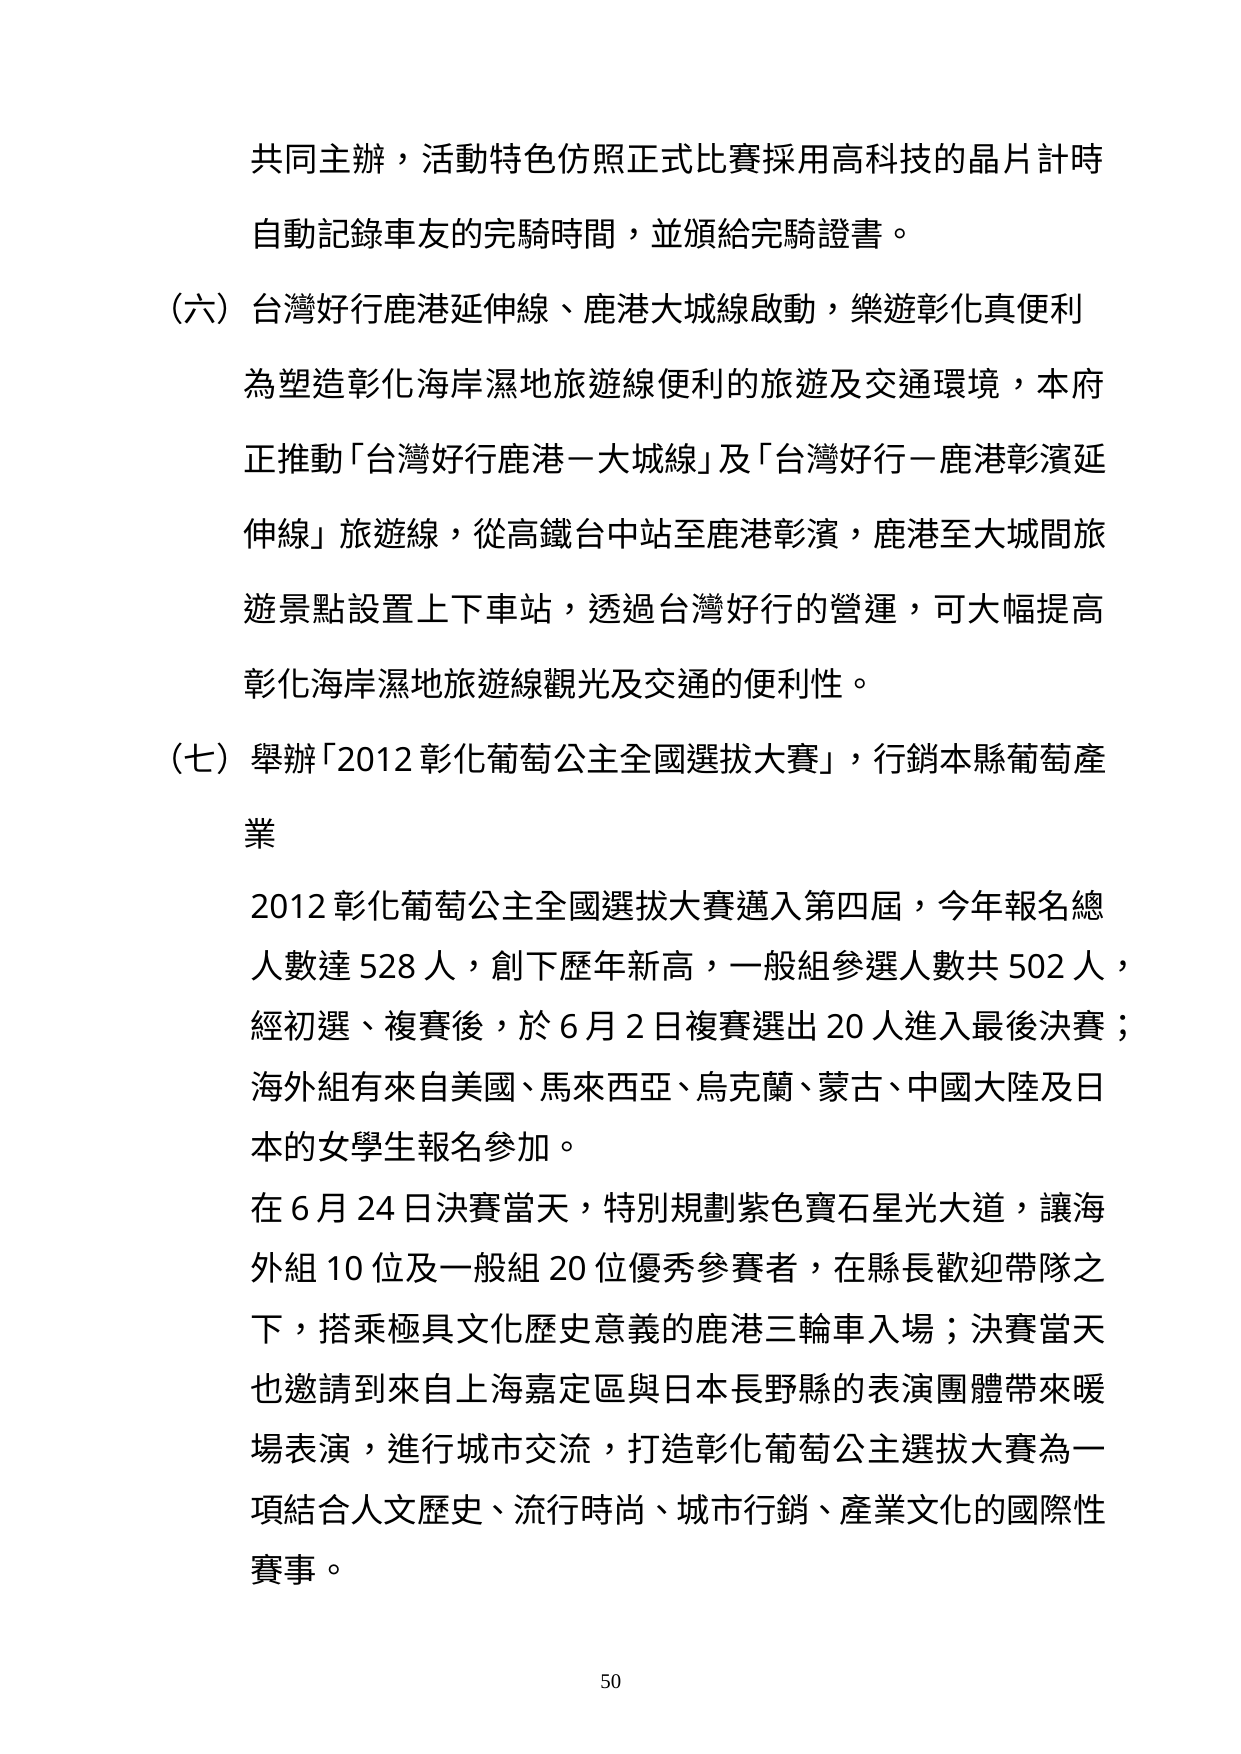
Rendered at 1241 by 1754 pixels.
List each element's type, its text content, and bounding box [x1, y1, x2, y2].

text 2012彰化葡萄公主全國選拔大賽邁入第四屆，今年報名總人數達528人，創下歷年新高，一般組參選人數共502人，經初選、複賽後，於6月2日複賽選出20人進入最後決賽；海外組有來自美國、馬來西亞、烏克蘭、蒙古、中國大陸及日本的女學生報名參加。 [250, 870, 1106, 1172]
text （七）舉辦「2012彰化葡萄公主全國選拔大賽」，行銷本縣葡萄產業 [150, 720, 1106, 870]
text 臺灣最具指標性的大型單車活動也是國內交管服務品質最好的單車自我挑戰活動－第三屆「2012環化賽」於10月14日（星期日）舉行。今年環化賽的起終點會場設在縣立體育場，騎乘總長約120公里，今年報名參與車友多達7,200人，今年倫敦奧運的男子單車場地全能賽的金牌選手，丹麥籍的拉塞‧諾曼‧漢森（Lasse Norman Hansen）也慕名而來，以車會友。本活動由本府與在地企業美利達自行車共同主辦，活動特色仿照正式比賽採用高科技的晶片計時，自動記錄車友的完騎時間，並頒給完騎證書。 [250, 120, 1106, 270]
text 在6月24日決賽當天，特別規劃紫色寶石星光大道，讓海外組10位及一般組20位優秀參賽者，在縣長歡迎帶隊之下，搭乘極具文化歷史意義的鹿港三輪車入場；決賽當天也邀請到來自上海嘉定區與日本長野縣的表演團體帶來暖場表演，進行城市交流，打造彰化葡萄公主選拔大賽為一項結合人文歷史、流行時尚、城市行銷、產業文化的國際性賽事。 [250, 1172, 1106, 1595]
text 為塑造彰化海岸濕地旅遊線便利的旅遊及交通環境，本府正推動「台灣好行鹿港－大城線」及「台灣好行－鹿港彰濱延伸線」旅遊線，從高鐵台中站至鹿港彰濱，鹿港至大城間旅遊景點設置上下車站，透過台灣好行的營運，可大幅提高彰化海岸濕地旅遊線觀光及交通的便利性。 [243, 345, 1106, 720]
text （六）台灣好行鹿港延伸線、鹿港大城線啟動，樂遊彰化真便利 [150, 270, 1106, 345]
